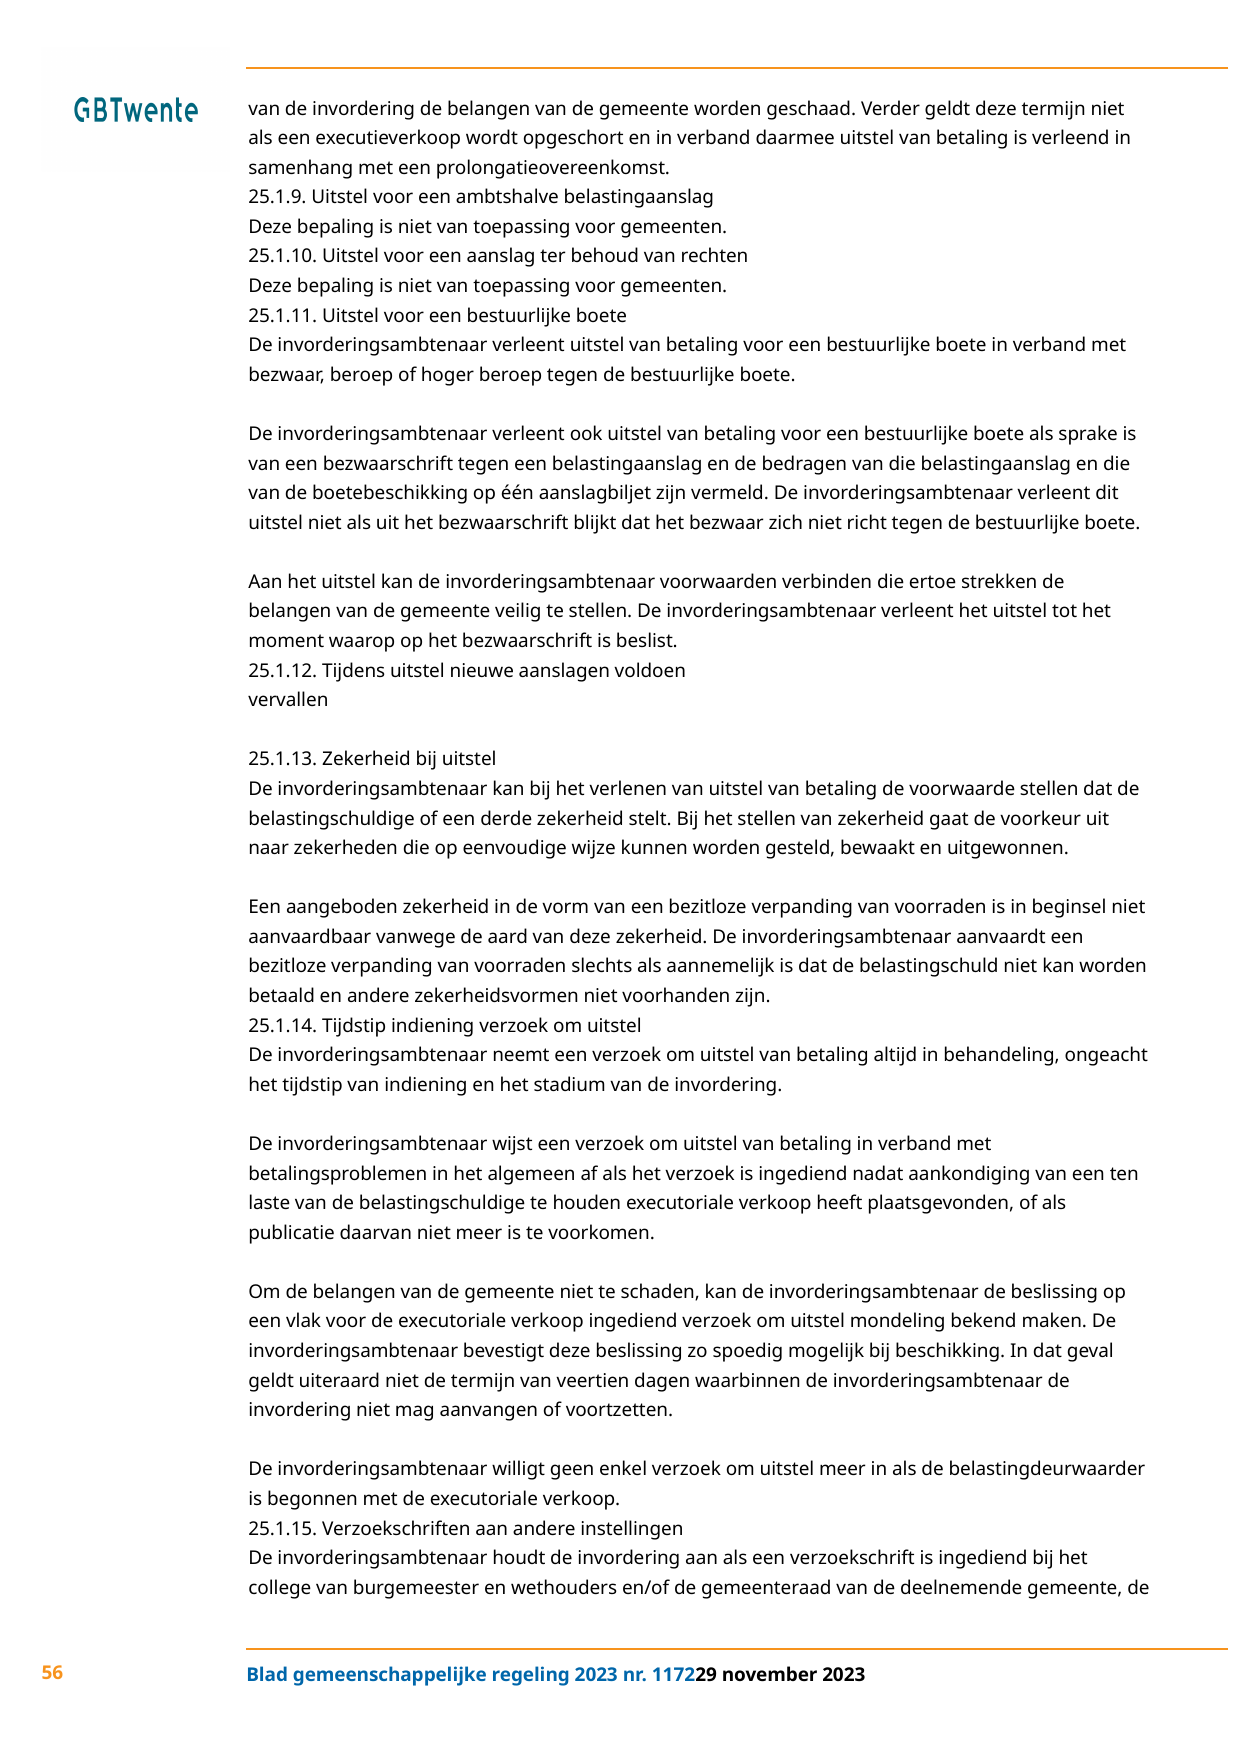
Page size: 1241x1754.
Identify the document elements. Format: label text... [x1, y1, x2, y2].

text van de invordering de belangen van de gemeente worden geschaad. Verder geldt deze termijn niet als een executieverkoop wordt opgeschort en in verband daarmee uitstel van betaling is verleend in samenhang met een prolongatieovereenkomst. [248, 95, 1152, 180]
text De invorderingsambtenaar wijst een verzoek om uitstel van betaling in verband met betalingsproblemen in het algemeen af als het verzoek is ingediend nadat aankondiging van een ten laste van de belastingschuldige te houden executoriale verkoop heeft plaatsgevonden, of als publicatie daarvan niet meer is te voorkomen. [248, 1130, 1152, 1245]
text Deze bepaling is niet van toepassing voor gemeenten. [248, 272, 1152, 298]
text De invorderingsambtenaar verleent uitstel van betaling voor een bestuurlijke boete in verband met bezwaar, beroep of hoger beroep tegen de bestuurlijke boete. [248, 331, 1152, 387]
text Om de belangen van de gemeente niet te schaden, kan de invorderingsambtenaar de beslissing op een vlak voor de executoriale verkoop ingediend verzoek om uitstel mondeling bekend maken. De invorderingsambtenaar bevestigt deze beslissing zo spoedig mogelijk bij beschikking. In dat geval geldt uiteraard niet de termijn van veertien dagen waarbinnen de invorderingsambtenaar de invordering niet mag aanvangen of voortzetten. [248, 1278, 1152, 1422]
text 25.1.9. Uitstel voor een ambtshalve belastingaanslag [248, 183, 1152, 209]
text 25.1.12. Tijdens uitstel nieuwe aanslagen voldoen [248, 657, 1152, 683]
text De invorderingsambtenaar willigt geen enkel verzoek om uitstel meer in als de belastingdeurwaarder is begonnen met de executoriale verkoop. [248, 1456, 1152, 1511]
text 25.1.11. Uitstel voor een bestuurlijke boete [248, 302, 1152, 328]
text 25.1.13. Zekerheid bij uitstel [248, 746, 1152, 771]
text vervallen [248, 686, 1152, 712]
text 25.1.10. Uitstel voor een aanslag ter behoud van rechten [248, 243, 1152, 268]
text Deze bepaling is niet van toepassing voor gemeenten. [248, 213, 1152, 239]
text Een aangeboden zekerheid in de vorm van een bezitloze verpanding van voorraden is in beginsel niet aanvaardbaar vanwege de aard van deze zekerheid. De invorderingsambtenaar aanvaardt een bezitloze verpanding van voorraden slechts als aannemelijk is dat de belastingschuld niet kan worden betaald en andere zekerheidsvormen niet voorhanden zijn. [248, 893, 1152, 1008]
text Aan het uitstel kan de invorderingsambtenaar voorwaarden verbinden die ertoe strekken de belangen van de gemeente veilig te stellen. De invorderingsambtenaar verleent het uitstel tot het moment waarop op het bezwaarschrift is beslist. [248, 568, 1152, 653]
text De invorderingsambtenaar verleent ook uitstel van betaling voor een bestuurlijke boete als sprake is van een bezwaarschrift tegen een belastingaanslag en de bedragen van die belastingaanslag en die van de boetebeschikking op één aanslagbiljet zijn vermeld. De invorderingsambtenaar verleent dit uitstel niet als uit het bezwaarschrift blijkt dat het bezwaar zich niet richt tegen de bestuurlijke boete. [248, 420, 1152, 535]
picture [41, 47, 231, 172]
text De invorderingsambtenaar neemt een verzoek om uitstel van betaling altijd in behandeling, ongeacht het tijdstip van indiening en het stadium van de invordering. [248, 1041, 1152, 1097]
text De invorderingsambtenaar kan bij het verlenen van uitstel van betaling de voorwaarde stellen dat de belastingschuldige of een derde zekerheid stelt. Bij het stellen van zekerheid gaat de voorkeur uit naar zekerheden die op eenvoudige wijze kunnen worden gesteld, bewaakt en uitgewonnen. [248, 775, 1152, 860]
text 25.1.15. Verzoekschriften aan andere instellingen [248, 1515, 1152, 1541]
text De invorderingsambtenaar houdt de invordering aan als een verzoekschrift is ingediend bij het college van burgemeester en wethouders en/of de gemeenteraad van de deelnemende gemeente, de [248, 1544, 1152, 1600]
text 25.1.14. Tijdstip indiening verzoek om uitstel [248, 1012, 1152, 1038]
